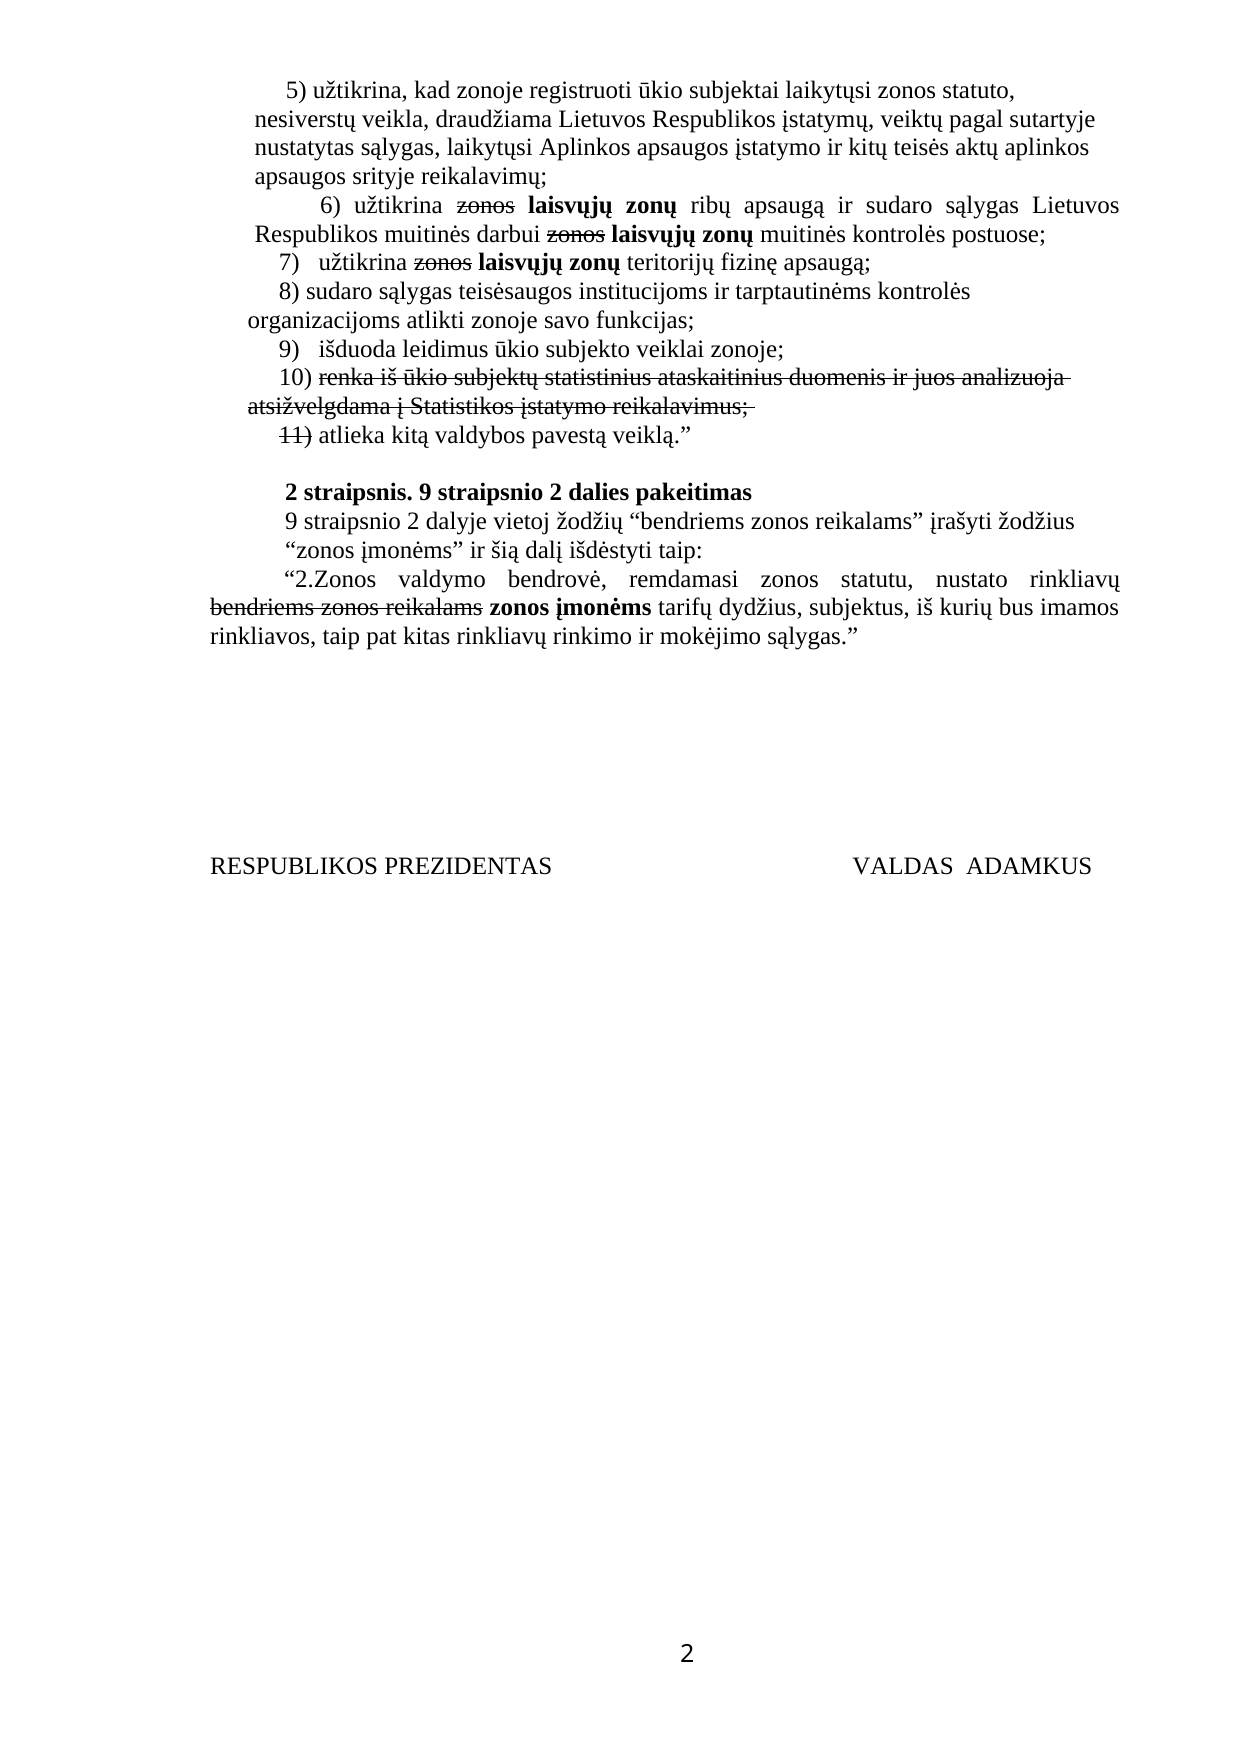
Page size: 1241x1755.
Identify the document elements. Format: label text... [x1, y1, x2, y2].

text 11) atlieka kitą valdybos pavestą veiklą.” [210, 420, 1120, 449]
text 8) sudaro sąlygas teisėsaugos institucijoms ir tarptautinėms kontrolės organizacijoms atlikti zonoje savo funkcijas; [247, 276, 1120, 334]
text 9 straipsnio 2 dalyje vietoj žodžių “bendriems zonos reikalams” įrašyti žodžius “zonos įmonėms” ir šią dalį išdėstyti taip: [285, 506, 1120, 564]
text RESPUBLIKOS PREZIDENTAS VALDAS ADAMKUS [210, 851, 1120, 880]
text 2 straipsnis. 9 straipsnio 2 dalies pakeitimas [285, 477, 1120, 506]
text 6) užtikrina zonos laisvųjų zonų ribų apsaugą ir sudaro sąlygas Lietuvos Respublikos muitinės darbui zonos laisvųjų zonų muitinės kontrolės postuose; [254, 190, 1120, 247]
text 7) užtikrina zonos laisvųjų zonų teritorijų fizinę apsaugą; [210, 247, 1120, 276]
text “2.Zonos valdymo bendrovė, remdamasi zonos statutu, nustato rinkliavų bendriems zonos reikalams zonos įmonėms tarifų dydžius, subjektus, iš kurių bus imamos rinkliavos, taip pat kitas rinkliavų rinkimo ir mokėjimo sąlygas.” [210, 564, 1120, 650]
text 10) renka iš ūkio subjektų statistinius ataskaitinius duomenis ir juos analizuoja atsižvelgdama į Statistikos įstatymo reikalavimus; [247, 362, 1120, 420]
text 5) užtikrina, kad zonoje registruoti ūkio subjektai laikytųsi zonos statuto, nesiverstų veikla, draudžiama Lietuvos Respublikos įstatymų, veiktų pagal sutartyje nustatytas sąlygas, laikytųsi Aplinkos apsaugos įstatymo ir kitų teisės aktų aplinkos apsaugos srityje reikalavimų; [254, 75, 1120, 190]
text 9) išduoda leidimus ūkio subjekto veiklai zonoje; [210, 334, 1120, 362]
